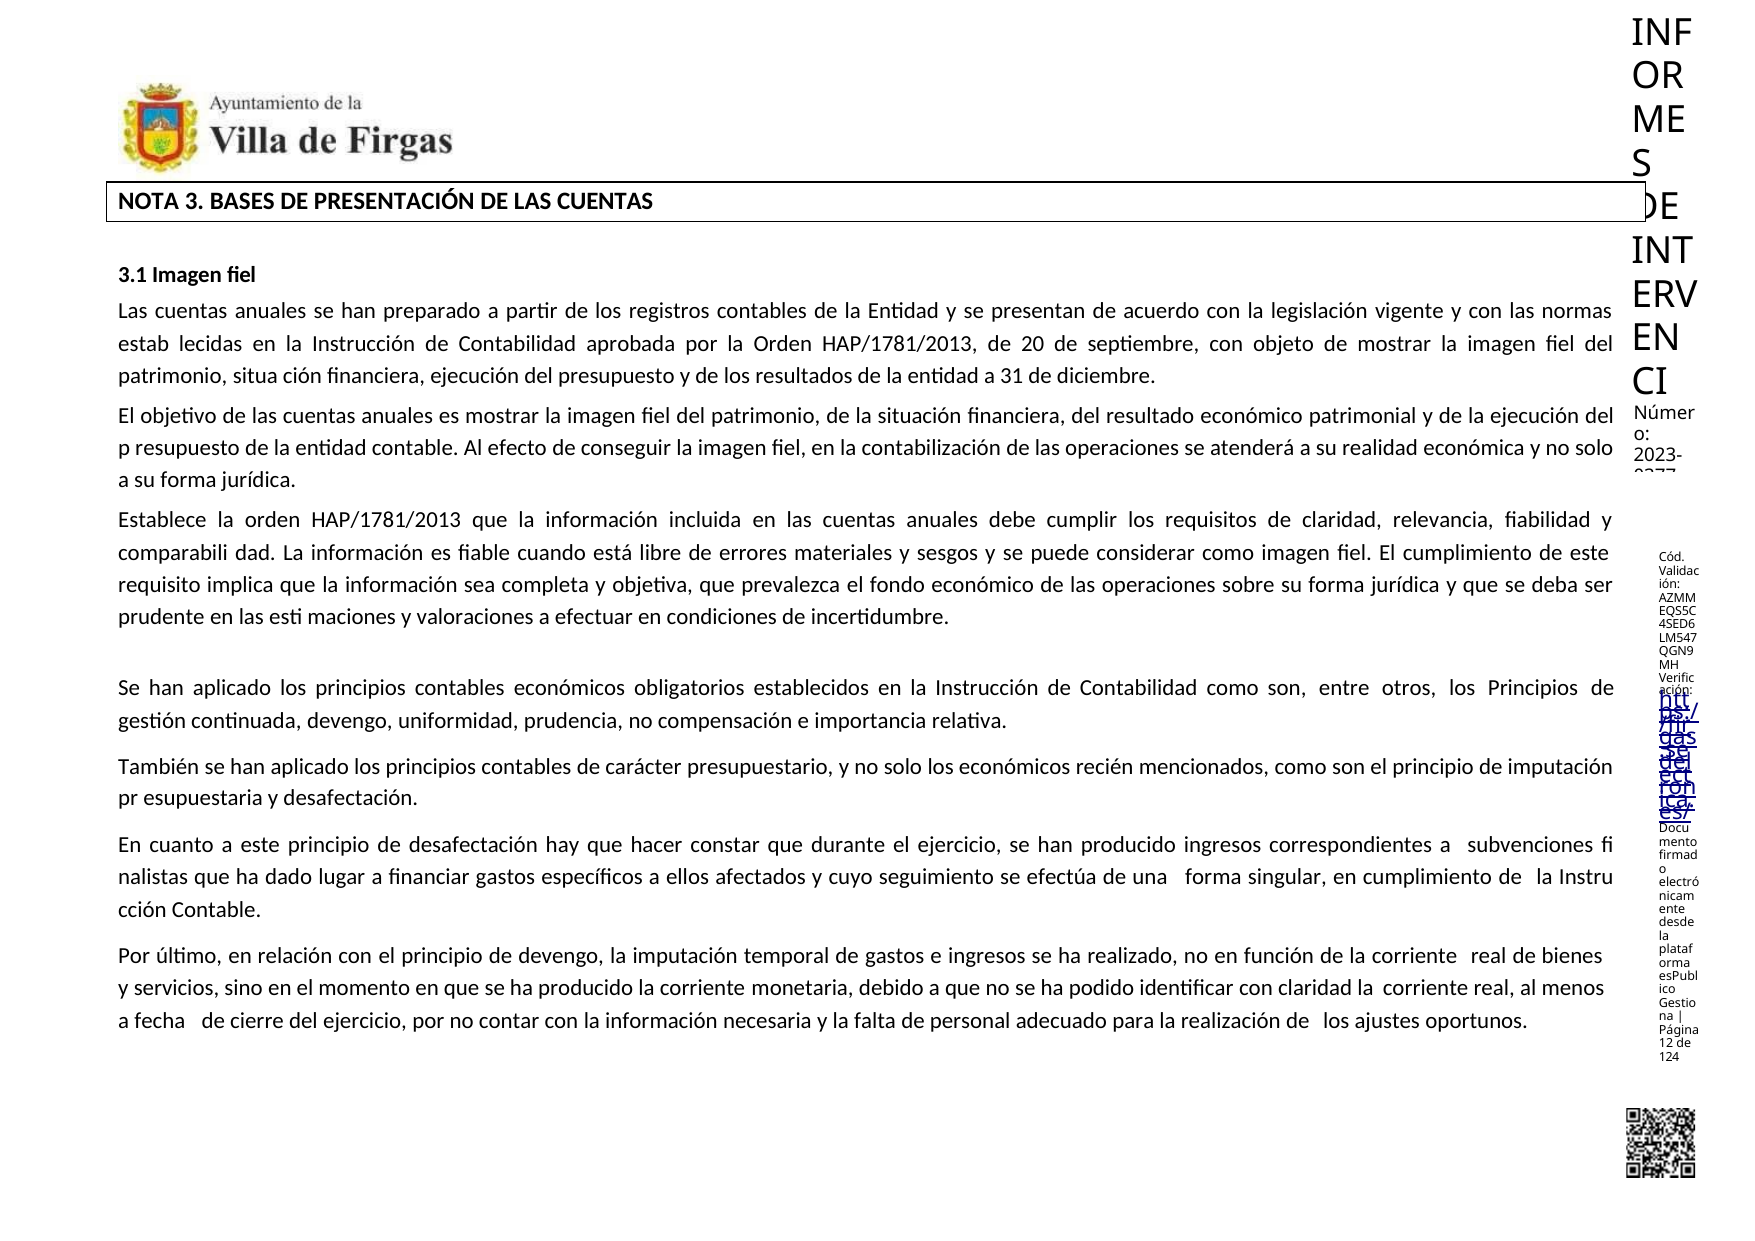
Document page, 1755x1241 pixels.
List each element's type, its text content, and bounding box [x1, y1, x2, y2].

text Establece la orden HAP/1781/2013 que la información incluida en las cuentas anuales debe cumplir los requisitos de claridad, relevancia, fiabilidad y comparabili dad. La información es fiable cuando está libre de errores materiales y sesgos y se puede considerar como imagen fiel. El cumplimiento de este requisito implica que la información sea completa y objetiva, que prevalezca el fondo económico de las operaciones sobre su forma jurídica y que se deba ser prudente en las esti maciones y valoraciones a efectuar en condiciones de incertidumbre. [118, 506, 1614, 630]
text También se han aplicado los principios contables de carácter presupuestario, y no solo los económicos recién mencionados, como son el principio de imputación pr esupuestaria y desafectación. [118, 752, 1613, 812]
text Documento firmado electrónicamente desde la plataforma esPublico Gestiona | Página 12 de 124 [1659, 822, 1700, 1064]
text Las cuentas anuales se han preparado a partir de los registros contables de la Entidad y se presentan de acuerdo con la legislación vigente y con las normas estab lecidas en la Instrucción de Contabilidad aprobada por la Orden HAP/1781/2013, de 20 de septiembre, con objeto de mostrar la imagen fiel del patrimonio, situa ción financiera, ejecución del presupuesto y de los resultados de la entidad a 31 de diciembre. [118, 296, 1614, 389]
text Cód. Validación: AZMMEQS5C4SED6LM547QGN9MH [1659, 551, 1700, 672]
text Se han aplicado los principios contables económicos obligatorios establecidos en la Instrucción de Contabilidad como son, entre otros, los Principios de gestión continuada, devengo, uniformidad, prudencia, no compensación e importancia relativa. [118, 673, 1614, 734]
text INFORMES DE INTERVENCI [1631, 10, 1699, 403]
text Número: 2023-0377 Fecha: 18/09/2023 [1633, 403, 1699, 471]
text Verificación: https://firgas.sedelectronica.es/ [1659, 672, 1700, 822]
text Por último, en relación con el principio de devengo, la imputación temporal de gastos e ingresos se ha realizado, no en función de la corriente real de bienes y servicios, sino en el momento en que se ha producido la corriente monetaria, debido a que no se ha podido identificar con claridad la corriente real, al menos a fecha de cierre del ejercicio, por no contar con la información necesaria y la falta de personal adecuado para la realización de los ajustes oportunos. [118, 941, 1610, 1034]
text El objetivo de las cuentas anuales es mostrar la imagen fiel del patrimonio, de la situación financiera, del resultado económico patrimonial y de la ejecución del p resupuesto de la entidad contable. Al efecto de conseguir la imagen fiel, en la contabilización de las operaciones se atenderá a su realidad económica y no solo a su forma jurídica. [118, 401, 1613, 493]
list Imagen fiel [118, 260, 1629, 288]
text En cuanto a este principio de desafectación hay que hacer constar que durante el ejercicio, se han producido ingresos correspondientes a subvenciones fi nalistas que ha dado lugar a financiar gastos específicos a ellos afectados y cuyo seguimiento se efectúa de una forma singular, en cumplimiento de la Instru cción Contable. [118, 830, 1614, 923]
text NOTA 3. BASES DE PRESENTACIÓN DE LAS CUENTAS [118, 185, 1645, 216]
text [1657, 549, 1700, 1094]
